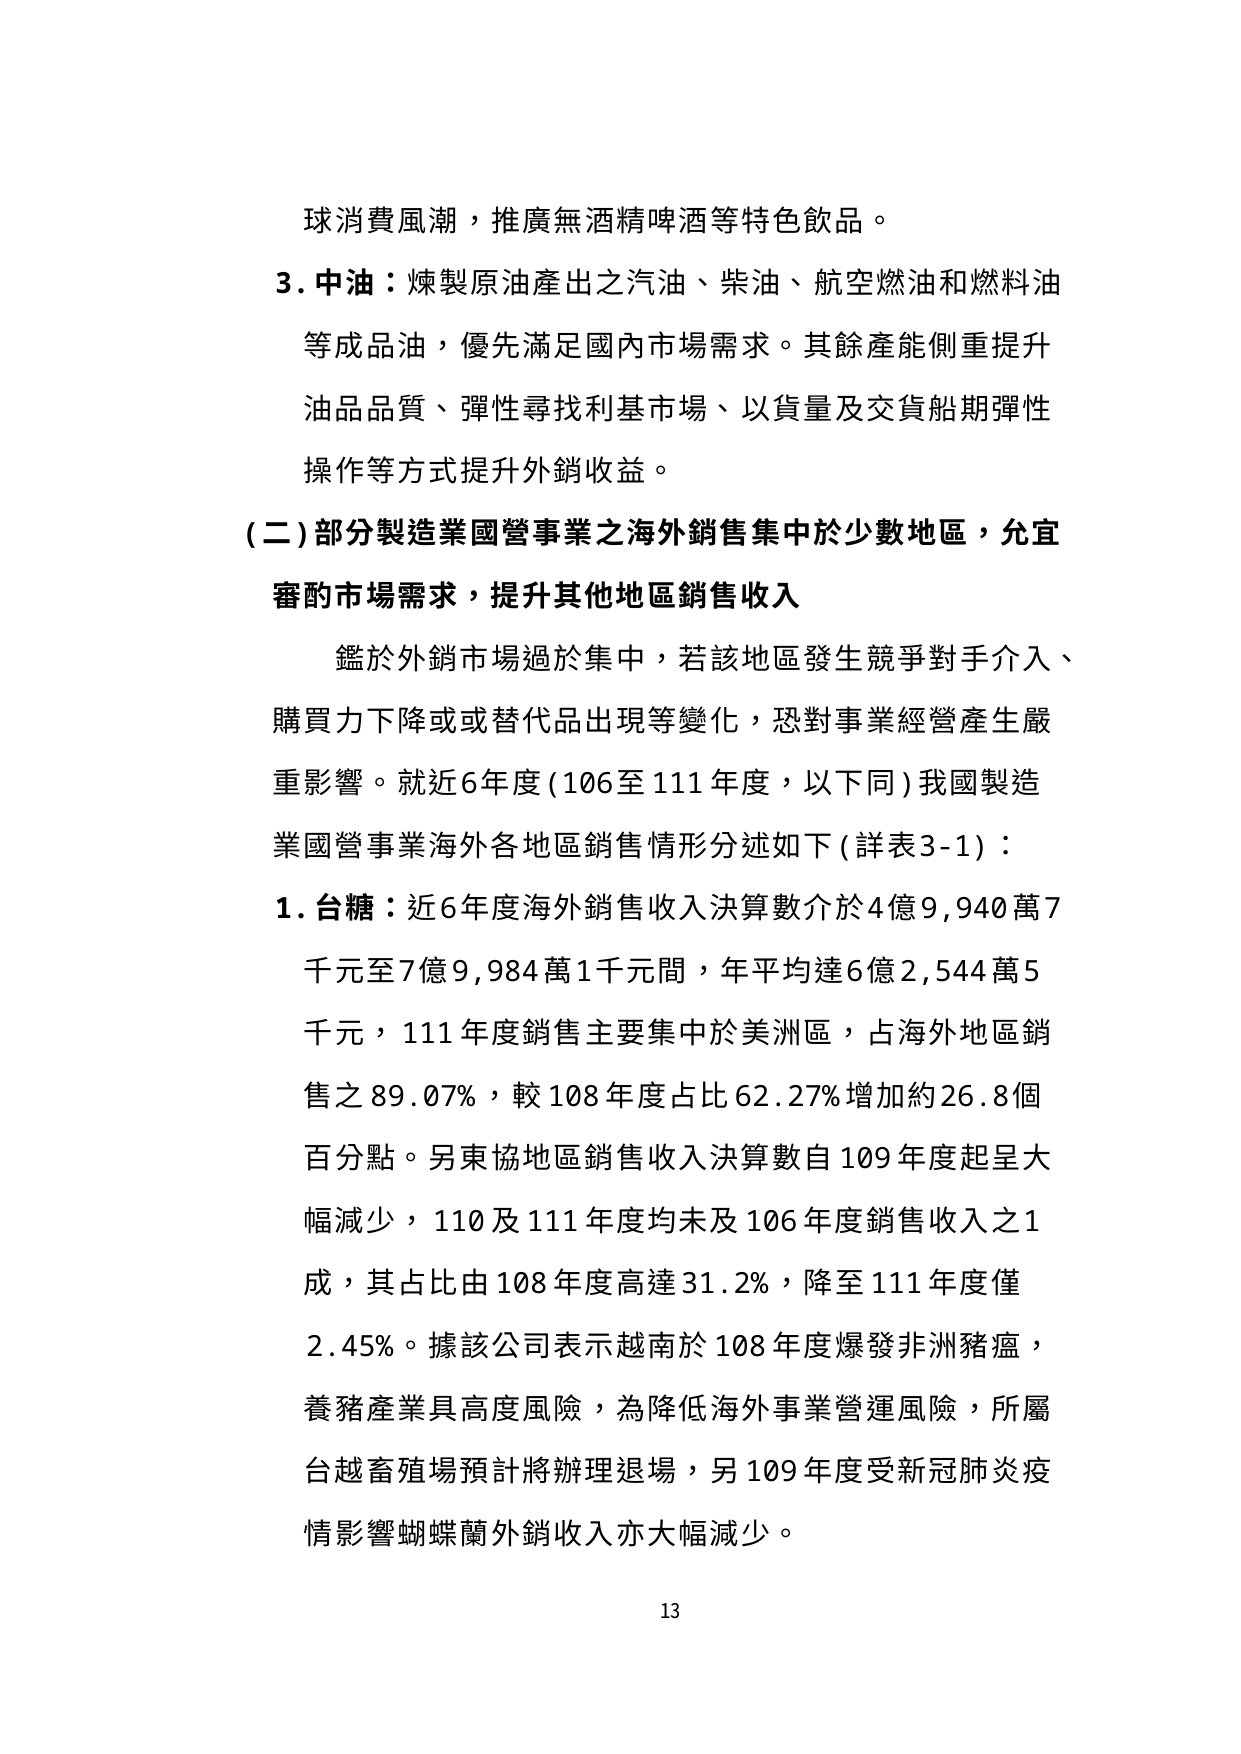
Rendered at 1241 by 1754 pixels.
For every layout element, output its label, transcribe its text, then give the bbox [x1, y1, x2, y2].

text 鑑於外銷市場過於集中，若該地區發生競爭對手介入、購買力下降或或替代品出現等變化，恐對事業經營產生嚴重影響。就近6年度(106至111年度，以下同)我國製造業國營事業海外各地區銷售情形分述如下(詳表3-1)： [266, 615, 1063, 865]
text 3.中油：煉製原油產出之汽油、柴油、航空燃油和燃料油等成品油，優先滿足國內市場需求。其餘產能側重提升油品品質、彈性尋找利基市場、以貨量及交貨船期彈性操作等方式提升外銷收益。 [266, 240, 1063, 490]
text (二)部分製造業國營事業之海外銷售集中於少數地區，允宜審酌市場需求，提升其他地區銷售收入 [236, 490, 1063, 615]
text 2.臺酒：(1)菸類：因亞洲邊境貿易受阻及政治因素影響，近年以中東、東協等新市場為拓銷重點，並針對不同市場偏好客製化開發品項導入。(2)酒類：考量傳統中式酒類不具經營效益且市場較不具潛力，以威士忌為重點外銷品類。除單一麥芽威士忌OMAR品牌之全球推廣，另針對歐美市場之長期發展，推出Yushan品牌，以臺灣產區特色進行差異化行銷。(3)啤酒類：以水果類啤酒凸顯臺灣啤酒特色，並以拓展日韓、美國與新南向國家等對臺灣品牌好感度高之市場為主，期帶動業務成長。(4)非菸酒食品類：以獨特酒香泡麵為主力推廣品項，亦推廣拌麵類品項，俾突破國際貿易檢疫。另為符合全球消費風潮，推廣無酒精啤酒等特色飲品。 [266, 177, 1063, 240]
text 1.台糖：近6年度海外銷售收入決算數介於4億9,940萬7千元至7億9,984萬1千元間，年平均達6億2,544萬5千元，111年度銷售主要集中於美洲區，占海外地區銷售之89.07%，較108年度占比62.27%增加約26.8個百分點。另東協地區銷售收入決算數自109年度起呈大幅減少，110及111年度均未及106年度銷售收入之1成，其占比由108年度高達31.2%，降至111年度僅2.45%。據該公司表示越南於108年度爆發非洲豬瘟，養豬產業具高度風險，為降低海外事業營運風險，所屬台越畜殖場預計將辦理退場，另109年度受新冠肺炎疫情影響蝴蝶蘭外銷收入亦大幅減少。 [266, 865, 1063, 1552]
